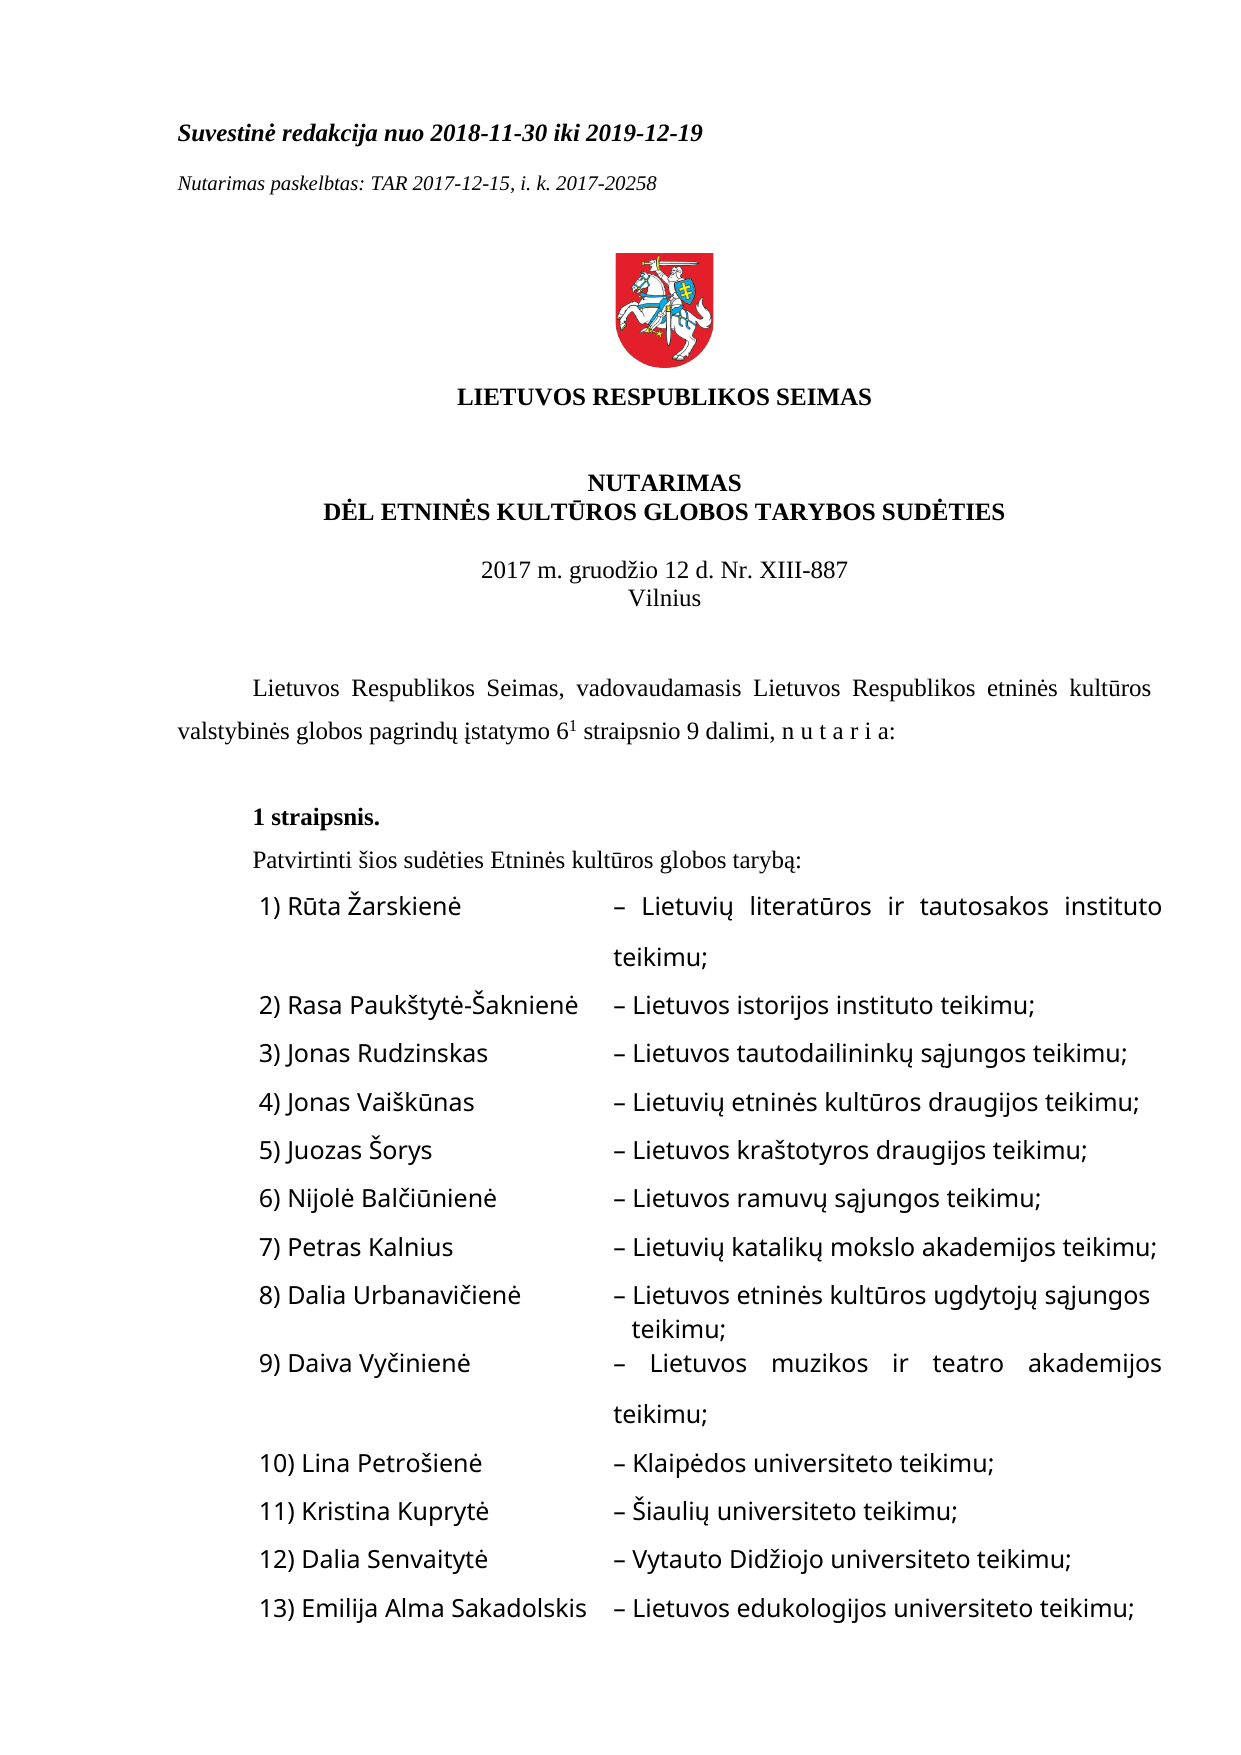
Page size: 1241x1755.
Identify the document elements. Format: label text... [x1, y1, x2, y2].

table_cell – Šiaulių universiteto teikimu; [602, 1494, 1174, 1542]
table_cell – Lietuvos muzikos ir teatro akademijos teikimu; [602, 1346, 1174, 1445]
table_cell – Lietuvių etninės kultūros draugijos teikimu; [602, 1084, 1174, 1133]
text Vilnius [177, 583, 1152, 612]
text DĖL ETNINĖS KULTŪROS GLOBOS TARYBOS SUDĖTIES [177, 497, 1152, 526]
table_header – Lietuvių literatūros ir tautosakos instituto teikimu; [602, 888, 1174, 988]
text LIETUVOS RESPUBLIKOS SEIMAS [177, 382, 1152, 411]
table_cell – Lietuvių katalikų mokslo akademijos teikimu; [602, 1229, 1174, 1278]
table_cell 6) Nijolė Balčiūnienė [248, 1181, 602, 1229]
text Lietuvos Respublikos Seimas, vadovaudamasis Lietuvos Respublikos etninės kultūros valstybinės globos pagrindų įstatymo 61 straipsnio 9 dalimi, n u t a r i a: [177, 673, 1152, 744]
text Suvestinė redakcija nuo 2018-11-30 iki 2019-12-19 [177, 118, 1152, 147]
text Nutarimas paskelbtas: TAR 2017-12-15, i. k. 2017-20258 [177, 171, 1152, 195]
table_cell 7) Petras Kalnius [248, 1229, 602, 1278]
table_cell 12) Dalia Senvaitytė [248, 1542, 602, 1590]
table_cell – Klaipėdos universiteto teikimu; [602, 1445, 1174, 1493]
text NUTARIMAS [177, 468, 1152, 497]
table_cell – Lietuvos edukologijos universiteto teikimu; [602, 1590, 1174, 1624]
table_cell – Vytauto Didžiojo universiteto teikimu; [602, 1542, 1174, 1590]
table_cell 3) Jonas Rudzinskas [248, 1036, 602, 1084]
table_cell – Lietuvos kraštotyros draugijos teikimu; [602, 1133, 1174, 1181]
table_cell – Lietuvos ramuvų sąjungos teikimu; [602, 1181, 1174, 1229]
table_cell 13) Emilija Alma Sakadolskis [248, 1590, 602, 1624]
text Patvirtinti šios sudėties Etninės kultūros globos tarybą: [177, 845, 1152, 874]
table_cell 11) Kristina Kuprytė [248, 1494, 602, 1542]
table_cell 9) Daiva Vyčinienė [248, 1346, 602, 1445]
table_cell 5) Juozas Šorys [248, 1133, 602, 1181]
table_cell 10) Lina Petrošienė [248, 1445, 602, 1493]
text 1 straipsnis. [177, 802, 1152, 831]
table_header 1) Rūta Žarskienė [248, 888, 602, 988]
table_cell 2) Rasa Paukštytė-Šaknienė [248, 988, 602, 1036]
table_cell 4) Jonas Vaiškūnas [248, 1084, 602, 1133]
table_cell – Lietuvos tautodailininkų sąjungos teikimu; [602, 1036, 1174, 1084]
table_cell 8) Dalia Urbanavičienė [248, 1278, 602, 1346]
table_cell – Lietuvos etninės kultūros ugdytojų sąjungos teikimu; [602, 1278, 1174, 1346]
text 2017 m. gruodžio 12 d. Nr. XIII-887 [177, 555, 1152, 583]
table_cell – Lietuvos istorijos instituto teikimu; [602, 988, 1174, 1036]
